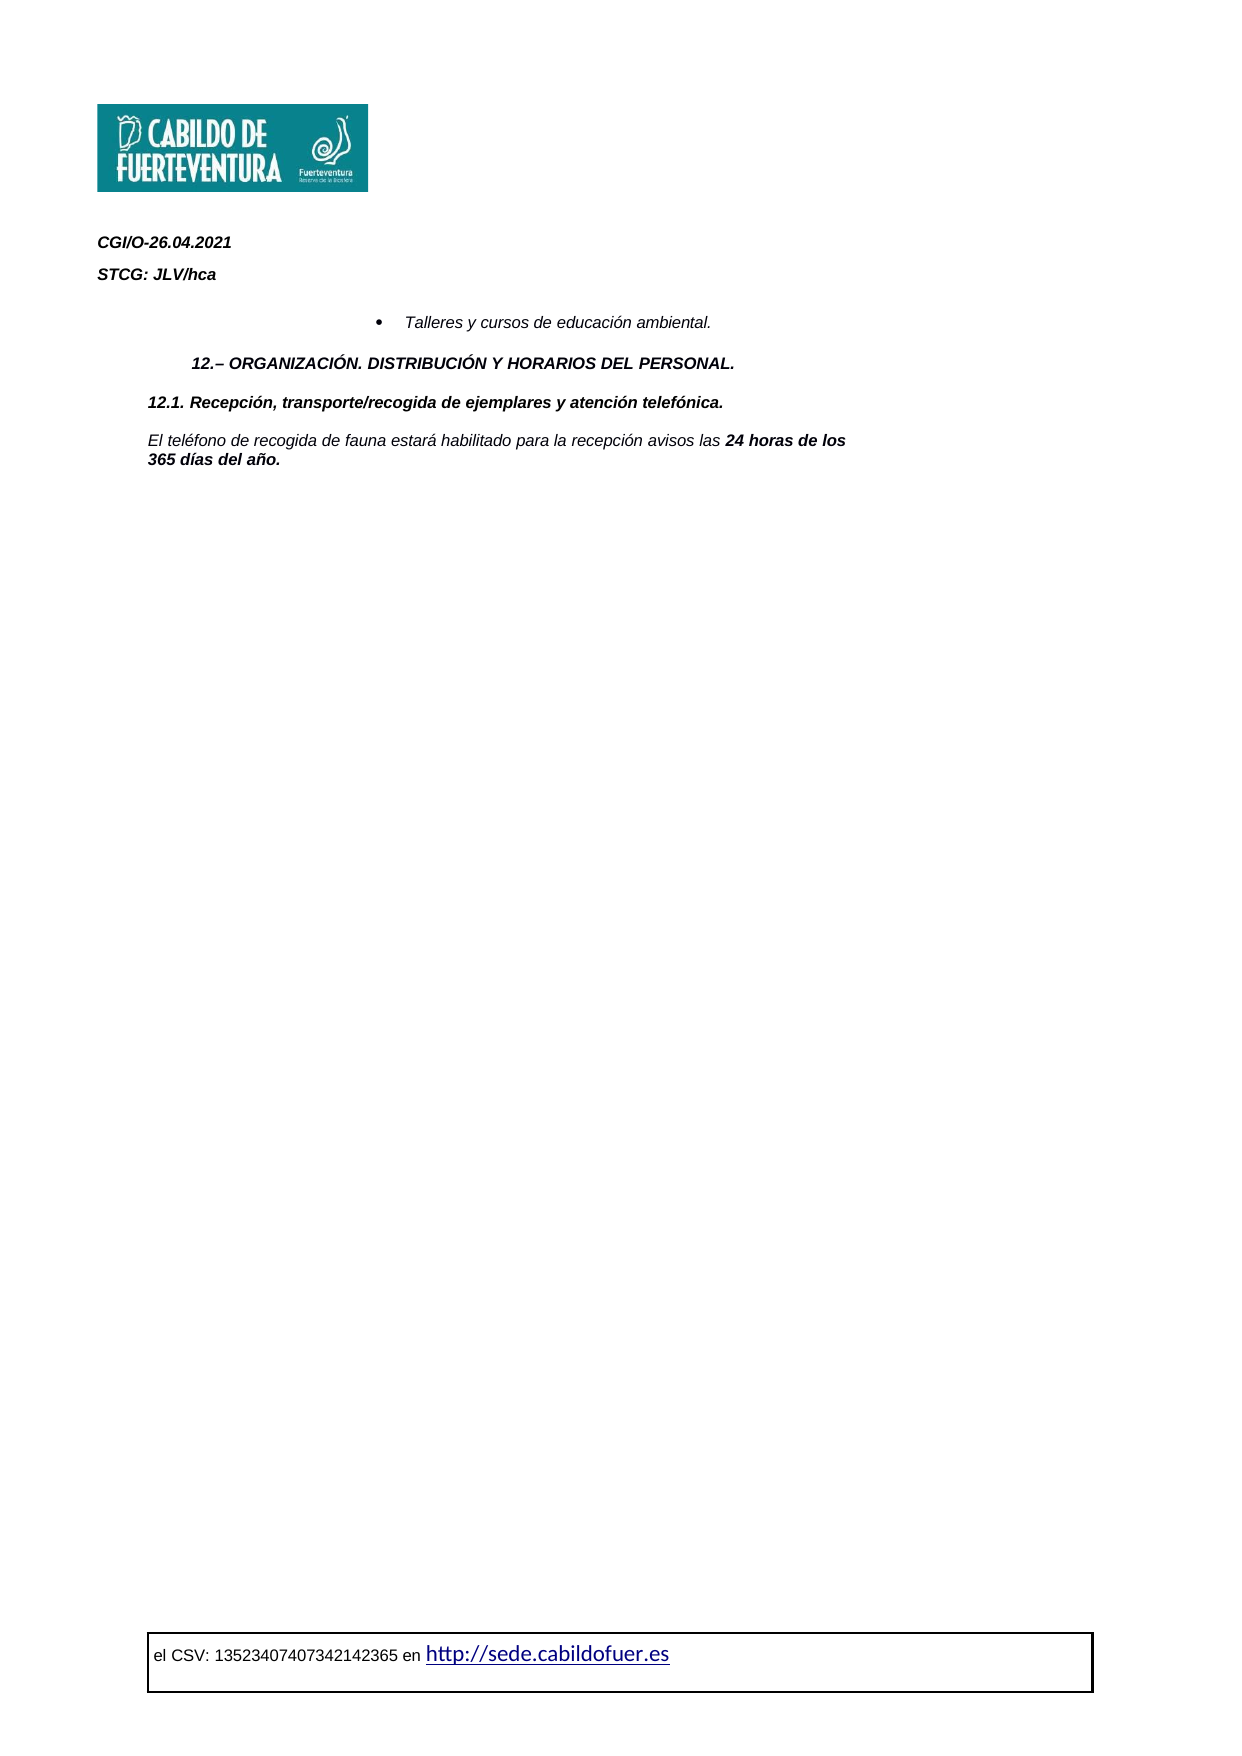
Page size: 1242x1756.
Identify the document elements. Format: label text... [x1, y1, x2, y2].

list – ORGANIZACIÓN. DISTRIBUCIÓN Y HORARIOS DEL PERSONAL. [191, 354, 1106, 373]
list Talleres y cursos de educación ambiental. [376, 313, 1106, 332]
list Recepción, transporte/recogida de ejemplares y atención telefónica. [148, 392, 1106, 412]
text El teléfono de recogida de fauna estará habilitado para la recepción avisos las 24 horas de los 365 días del año. [148, 431, 864, 469]
